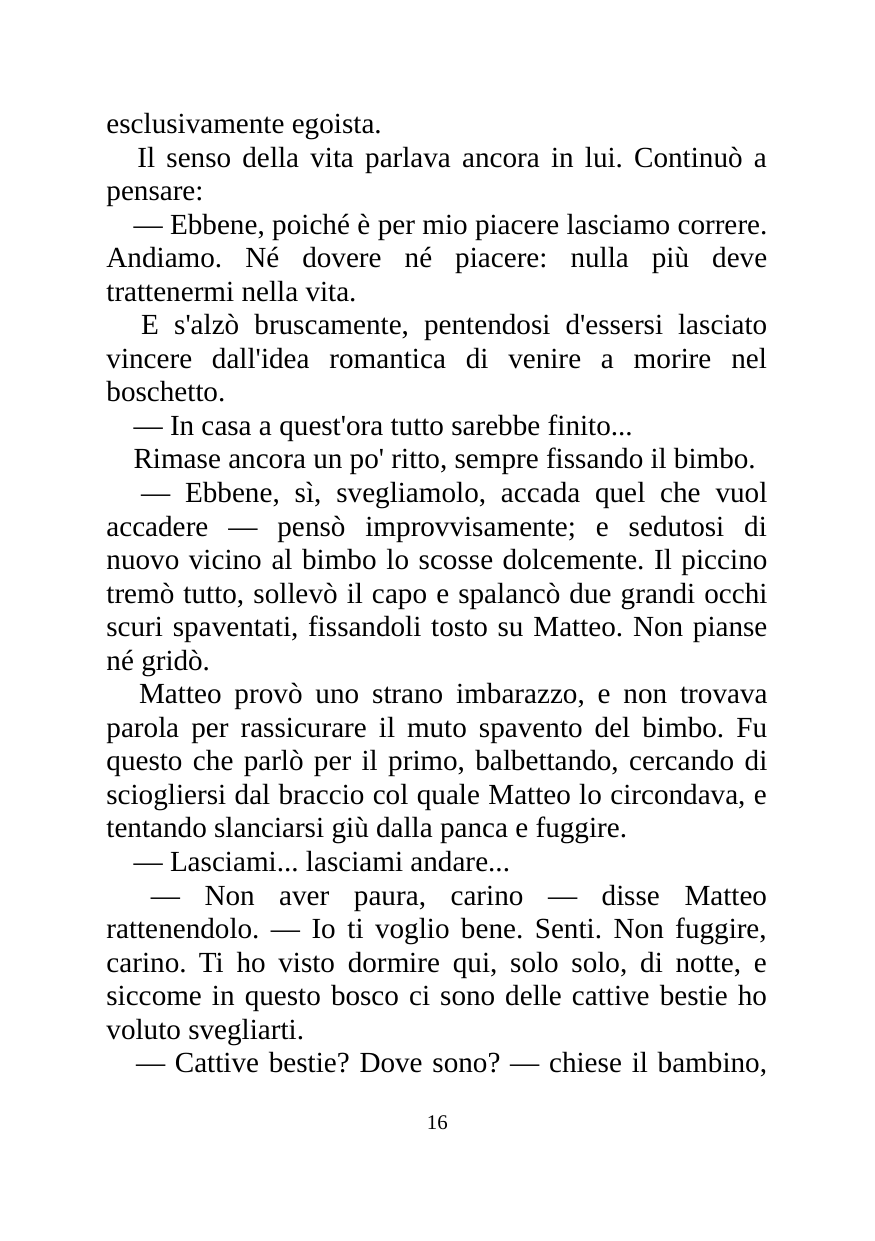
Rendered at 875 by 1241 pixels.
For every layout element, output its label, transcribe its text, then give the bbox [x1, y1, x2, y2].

text esclusivamente egoista. [106, 106, 768, 140]
text — In casa a quest'ora tutto sarebbe finito... [106, 408, 768, 442]
text — Lasciami... lasciami andare... [106, 844, 768, 878]
text — Ebbene, sì, svegliamolo, accada quel che vuol accadere — pensò improvvisamente; e sedutosi di nuovo vicino al bimbo lo scosse dolcemente. Il piccino tremò tutto, sollevò il capo e spalancò due grandi occhi scuri spaventati, fissandoli tosto su Matteo. Non pianse né gridò. [106, 475, 768, 676]
text — Ebbene, poiché è per mio piacere lasciamo correre. Andiamo. Né dovere né piacere: nulla più deve trattenermi nella vita. [106, 207, 768, 307]
text E s'alzò bruscamente, pentendosi d'essersi lasciato vincere dall'idea romantica di venire a morire nel boschetto. [106, 307, 768, 408]
text — Non aver paura, carino — disse Matteo rattenendolo. — Io ti voglio bene. Senti. Non fuggire, carino. Ti ho visto dormire qui, solo solo, di notte, e siccome in questo bosco ci sono delle cattive bestie ho voluto svegliarti. [106, 878, 768, 1045]
text — Cattive bestie? Dove sono? — chiese il bambino, [106, 1045, 768, 1079]
text Matteo provò uno strano imbarazzo, e non trovava parola per rassicurare il muto spavento del bimbo. Fu questo che parlò per il primo, balbettando, cercando di sciogliersi dal braccio col quale Matteo lo circondava, e tentando slanciarsi giù dalla panca e fuggire. [106, 676, 768, 844]
text Il senso della vita parlava ancora in lui. Continuò a pensare: [106, 140, 768, 207]
text Rimase ancora un po' ritto, sempre fissando il bimbo. [106, 442, 768, 475]
